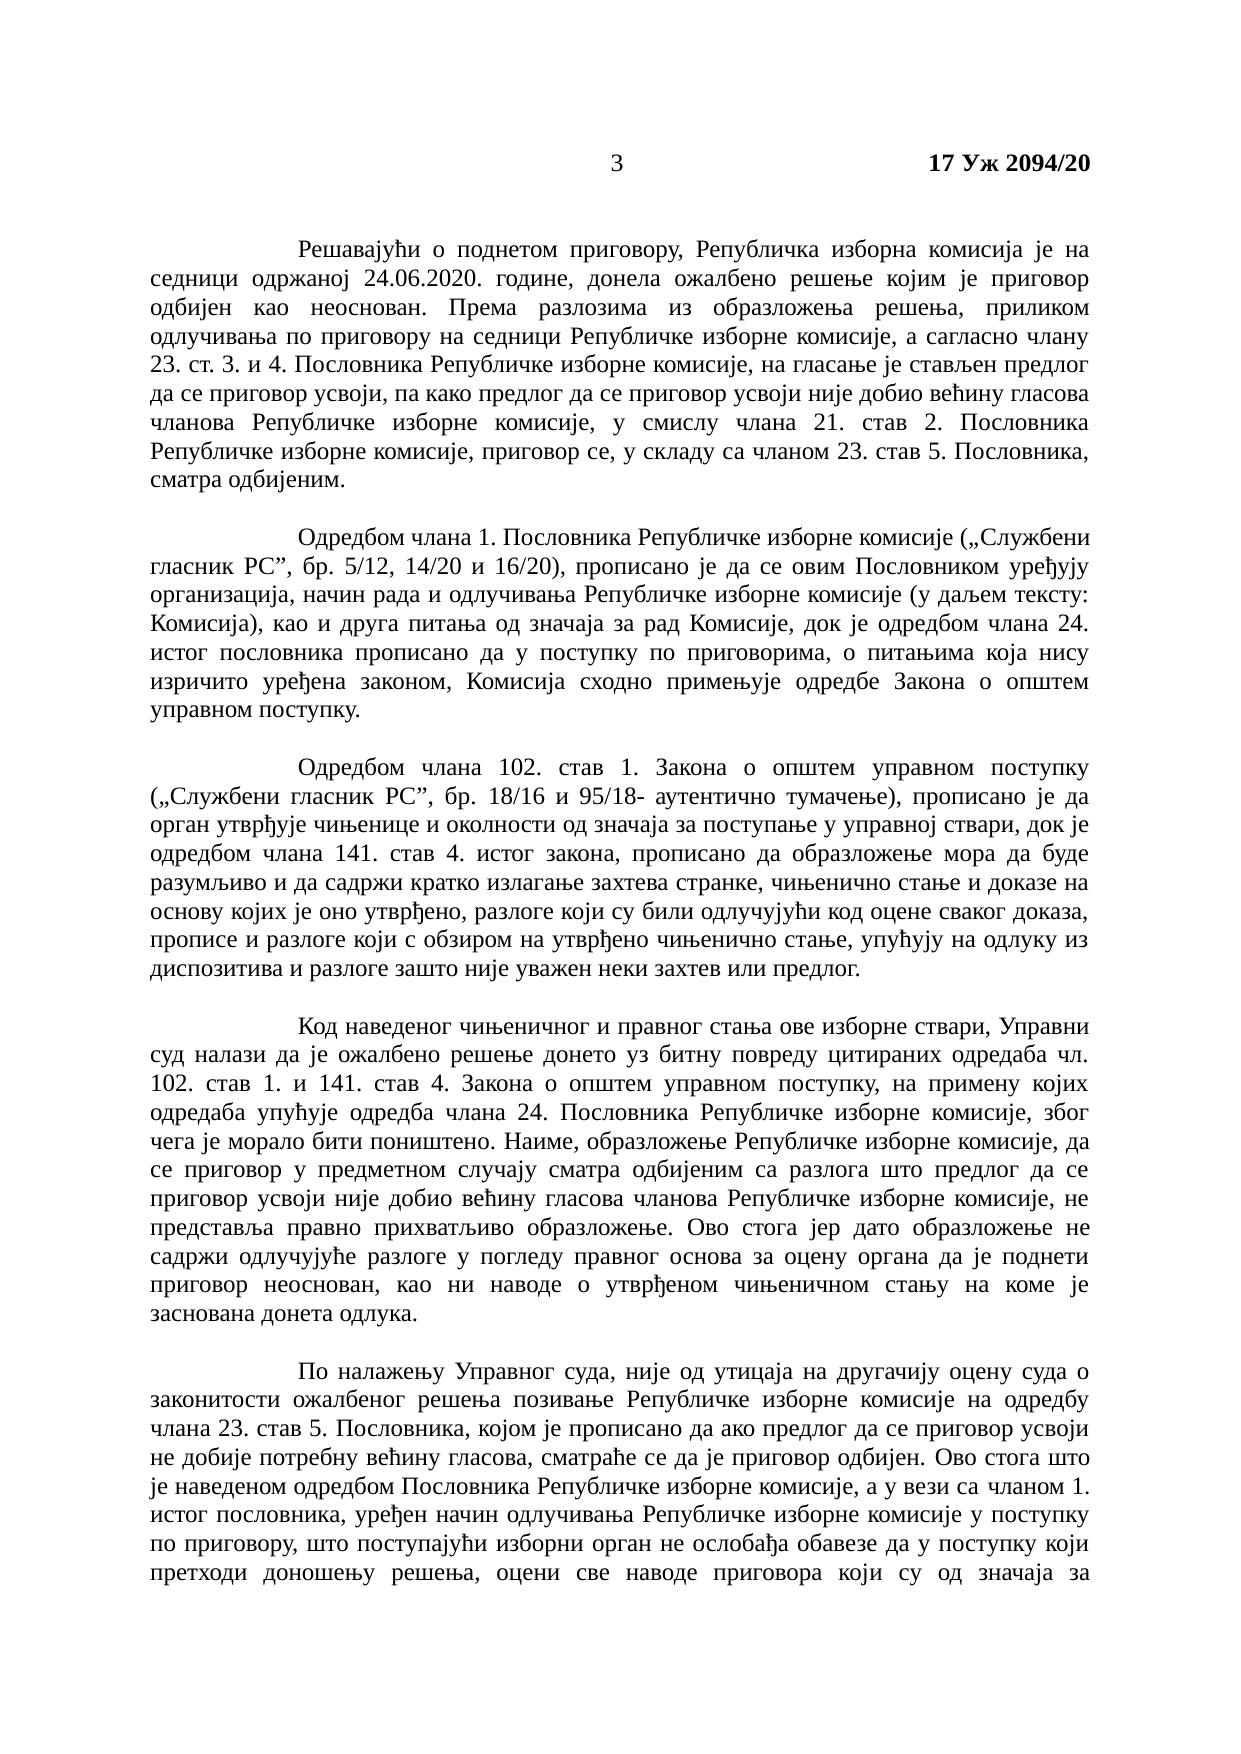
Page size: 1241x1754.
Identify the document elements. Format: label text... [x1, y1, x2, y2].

text Одредбом члана 102. став 1. Закона о општем управном поступку („Службени гласник РС”, бр. 18/16 и 95/18- аутентично тумачење), прописано је да орган утврђује чињенице и околности од значаја за поступање у управној ствари, док је одредбом члана 141. став 4. истог закона, прописано да образложење мора да буде разумљиво и да садржи кратко излагање захтева странке, чињенично стање и доказе на основу којих је оно утврђено, разлоге који су били одлучујући код оцене сваког доказа, прописе и разлоге који с обзиром на утврђено чињенично стање, упућују на одлуку из диспозитива и разлоге зашто није уважен неки захтев или предлог. [150, 752, 1090, 982]
text Одредбом члана 1. Пословника Републичке изборне комисије („Службени гласник РС”, бр. 5/12, 14/20 и 16/20), прописано је да се овим Пословником уређују организација, начин рада и одлучивања Републичке изборне комисије (у даљем тексту: Комисија), као и друга питања од значаја за рад Комисије, док је одредбом члана 24. истог пословника прописано да у поступку по приговорима, о питањима која нису изричито уређена законом, Комисија сходно примењује одредбе Закона о општем управном поступку. [150, 522, 1090, 723]
text Решавајући о поднетом приговору, Републичка изборна комисија је на седници одржаној 24.06.2020. године, донела ожалбено решење којим је приговор одбијен као неоснован. Према разлозима из образложења решења, приликом одлучивања по приговору на седници Републичке изборне комисије, а сагласно члану 23. ст. 3. и 4. Пословника Републичке изборне комисије, на гласање је стављен предлог да се приговор усвоји, па како предлог да се приговор усвоји није добио већину гласова чланова Републичке изборне комисије, у смислу члана 21. став 2. Пословника Републичке изборне комисије, приговор се, у складу са чланом 23. став 5. Пословника, сматра одбијеним. [150, 234, 1090, 493]
text По налажењу Управног суда, није од утицаја на другачију оцену суда о законитости ожалбеног решења позивање Републичке изборне комисије на одредбу члана 23. став 5. Пословника, којом је прописано да ако предлог да се приговор усвоји не добије потребну већину гласова, сматраће се да је приговор одбијен. Ово стога што је наведеном одредбом Пословника Републичке изборне комисије, а у вези са чланом 1. истог пословника, уређен начин одлучивања Републичке изборне комисије у поступку по приговору, што поступајући изборни орган не ослобађа обавезе да у поступку који претходи доношењу решења, оцени све наводе приговора који су од значаја за [150, 1356, 1090, 1586]
text Код наведеног чињеничног и правног стања ове изборне ствари, Управни суд налази да је ожалбено решење донето уз битну повреду цитираних одредаба чл. 102. став 1. и 141. став 4. Закона о општем управном поступку, на примену којих одредаба упућује одредба члана 24. Пословника Републичке изборне комисије, због чега је морало бити поништено. Наиме, образложење Републичке изборне комисије, да се приговор у предметном случају сматра одбијеним са разлога што предлог да се приговор усвоји није добио већину гласова чланова Републичке изборне комисије, не представља правно прихватљиво образложење. Ово стога јер дато образложење не садржи одлучујуће разлоге у погледу правног основа за оцену органа да је поднети приговор неоснован, као ни наводе о утврђеном чињеничном стању на коме је заснована донета одлука. [150, 1011, 1090, 1327]
